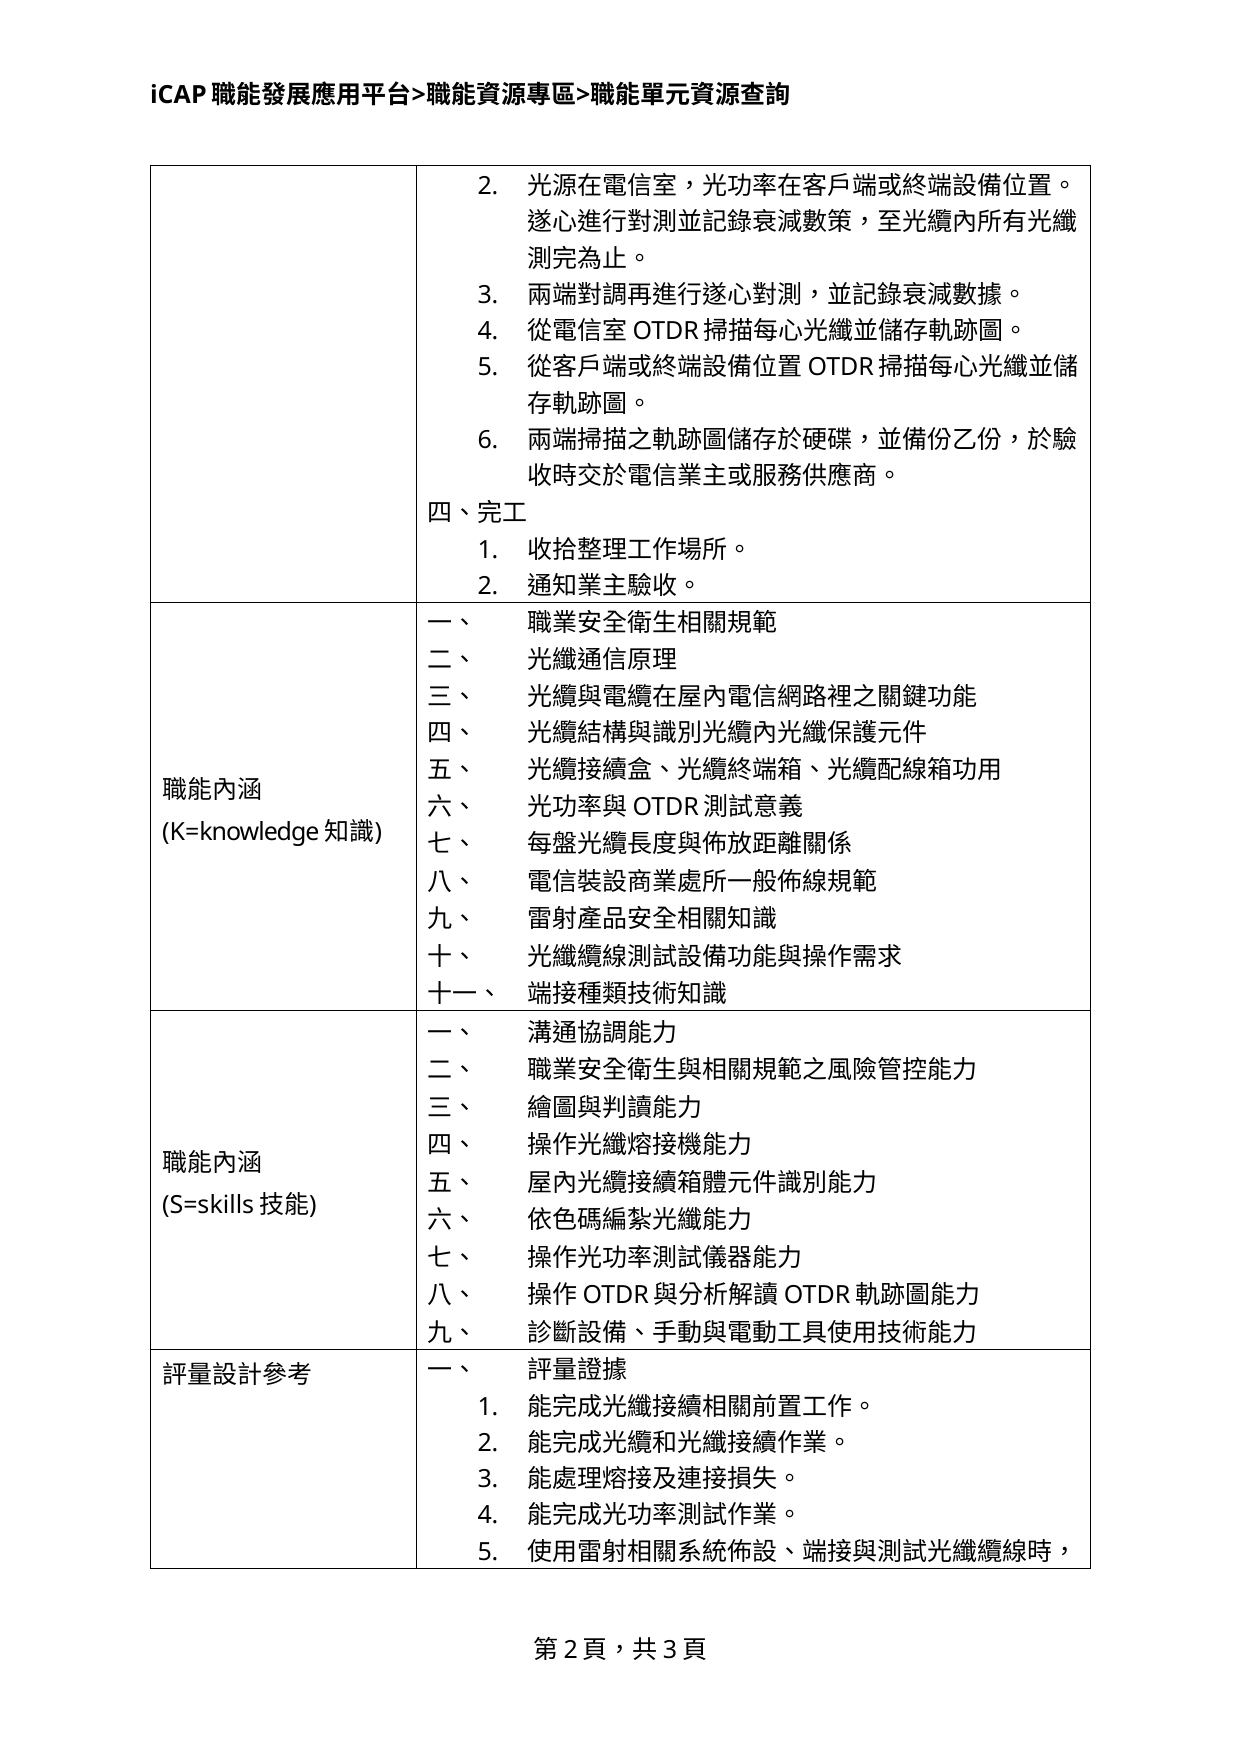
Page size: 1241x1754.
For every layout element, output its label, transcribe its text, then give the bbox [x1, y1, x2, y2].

table_cell 職能內涵 (S=skills技能) [151, 1011, 416, 1349]
table_cell 評量證據 能完成光纖接續相關前置工作。 能完成光纜和光纖接續作業。 能處理熔接及連接損失。 能完成光功率測試作業。 使用雷射相關系統佈設、端接與測試光纖纜線時，採取安全防護措施。 為熔接、機械式熔接與直接端接裝設連接器類型。 依製造商與設計規範完成相關紀錄。 提供客戶記錄佈設與測試結果的報告。 遵循所有相關職業衛生與安全規範及工作實務。 評量情境與資源 可進行光纖纜線佈設與端接的地點。 使用目前業界的光纖纜線測試設備。 影響光纖纜線佈設作業的相關規範與設備紀錄。 評量方法 檢核受評者完成的實作專案。 檢核受評者口頭與書面報告，包括條列佈設與測試結果。 觀察受評者放置、固定與端接客戶端光纖纜線情況。 [417, 1350, 1090, 1567]
table_cell 溝通協調能力 職業安全衛生與相關規範之風險管控能力 繪圖與判讀能力 操作光纖熔接機能力 屋內光纜接續箱體元件識別能力 依色碼編紮光纖能力 操作光功率測試儀器能力 操作OTDR與分析解讀OTDR軌跡圖能力 診斷設備、手動與電動工具使用技術能力 [417, 1011, 1090, 1349]
table_cell 評量設計參考 [151, 1350, 416, 1567]
table_cell 準備佈設光纖纜線 依合約準備進場施工並遵守職業安全衛生施行細則相關規定。 依設計圖備料。 進場勘查，如電信室、垂直管道、管道間、水平管道路由、箱體、宅內配線箱等，並設定工作流程。 依設計圖預留光纜長度、計算相關元件數量。 擺放光纜於佈放起點。 光纜終端箱裝設於光纜機架內。 佈放器具及接續工具就位。 佈放光纜及接續 從垂直光纜與水平光交界點為佈放啟始點。 垂直光纜或管束由上而下佈放，水平光纜從配線室或配線箱往客戶端或終端設備佈放。 垂直光纜終端於電信室光纜機架後面，並預留終端餘長。水平光纜終端於宅內配線箱或終端設備設置點，並預留終端餘長。 整理工作空間。 調整工作姿勢及手臂伸展空間。 丈量光纜接續長度及剝除外被。 將光纜伸入光纜終端箱。 架設熔接機及擺放接續材料於周邊。 熔接機預熱就緒。 剝除光纖一次外被、清洗、切割。 進行光纖熔接，並固定熔接點於收容盤上。 全部光纖熔接完妥後，整理光纖接續餘長。 光纜終端箱封蓋。 垂直光纜與水平光纜分歧接續，剝除垂直及水平光纜外被。 垂直光纜內光纖配接至水平光纜。 封分歧接頭。 客戶端光纖終端。 測試 進行光功率測試。 光源在電信室，光功率在客戶端或終端設備位置。遂心進行對測並記錄衰減數策，至光纜內所有光纖測完為止。 兩端對調再進行遂心對測，並記錄衰減數據。 從電信室OTDR掃描每心光纖並儲存軌跡圖。 從客戶端或終端設備位置OTDR掃描每心光纖並儲存軌跡圖。 兩端掃描之軌跡圖儲存於硬碟，並備份乙份，於驗收時交於電信業主或服務供應商。 完工 收拾整理工作場所。 通知業主驗收。 [417, 166, 1090, 602]
table_cell 職能內涵 (K=knowledge知識) [151, 603, 416, 1010]
table_cell 職業安全衛生相關規範 光纖通信原理 光纜與電纜在屋內電信網路裡之關鍵功能 光纜結構與識別光纜內光纖保護元件 光纜接續盒、光纜終端箱、光纜配線箱功用 光功率與OTDR測試意義 每盤光纜長度與佈放距離關係 電信裝設商業處所一般佈線規範 雷射產品安全相關知識 光纖纜線測試設備功能與操作需求 端接種類技術知識 [417, 603, 1090, 1010]
table_cell [151, 166, 416, 602]
